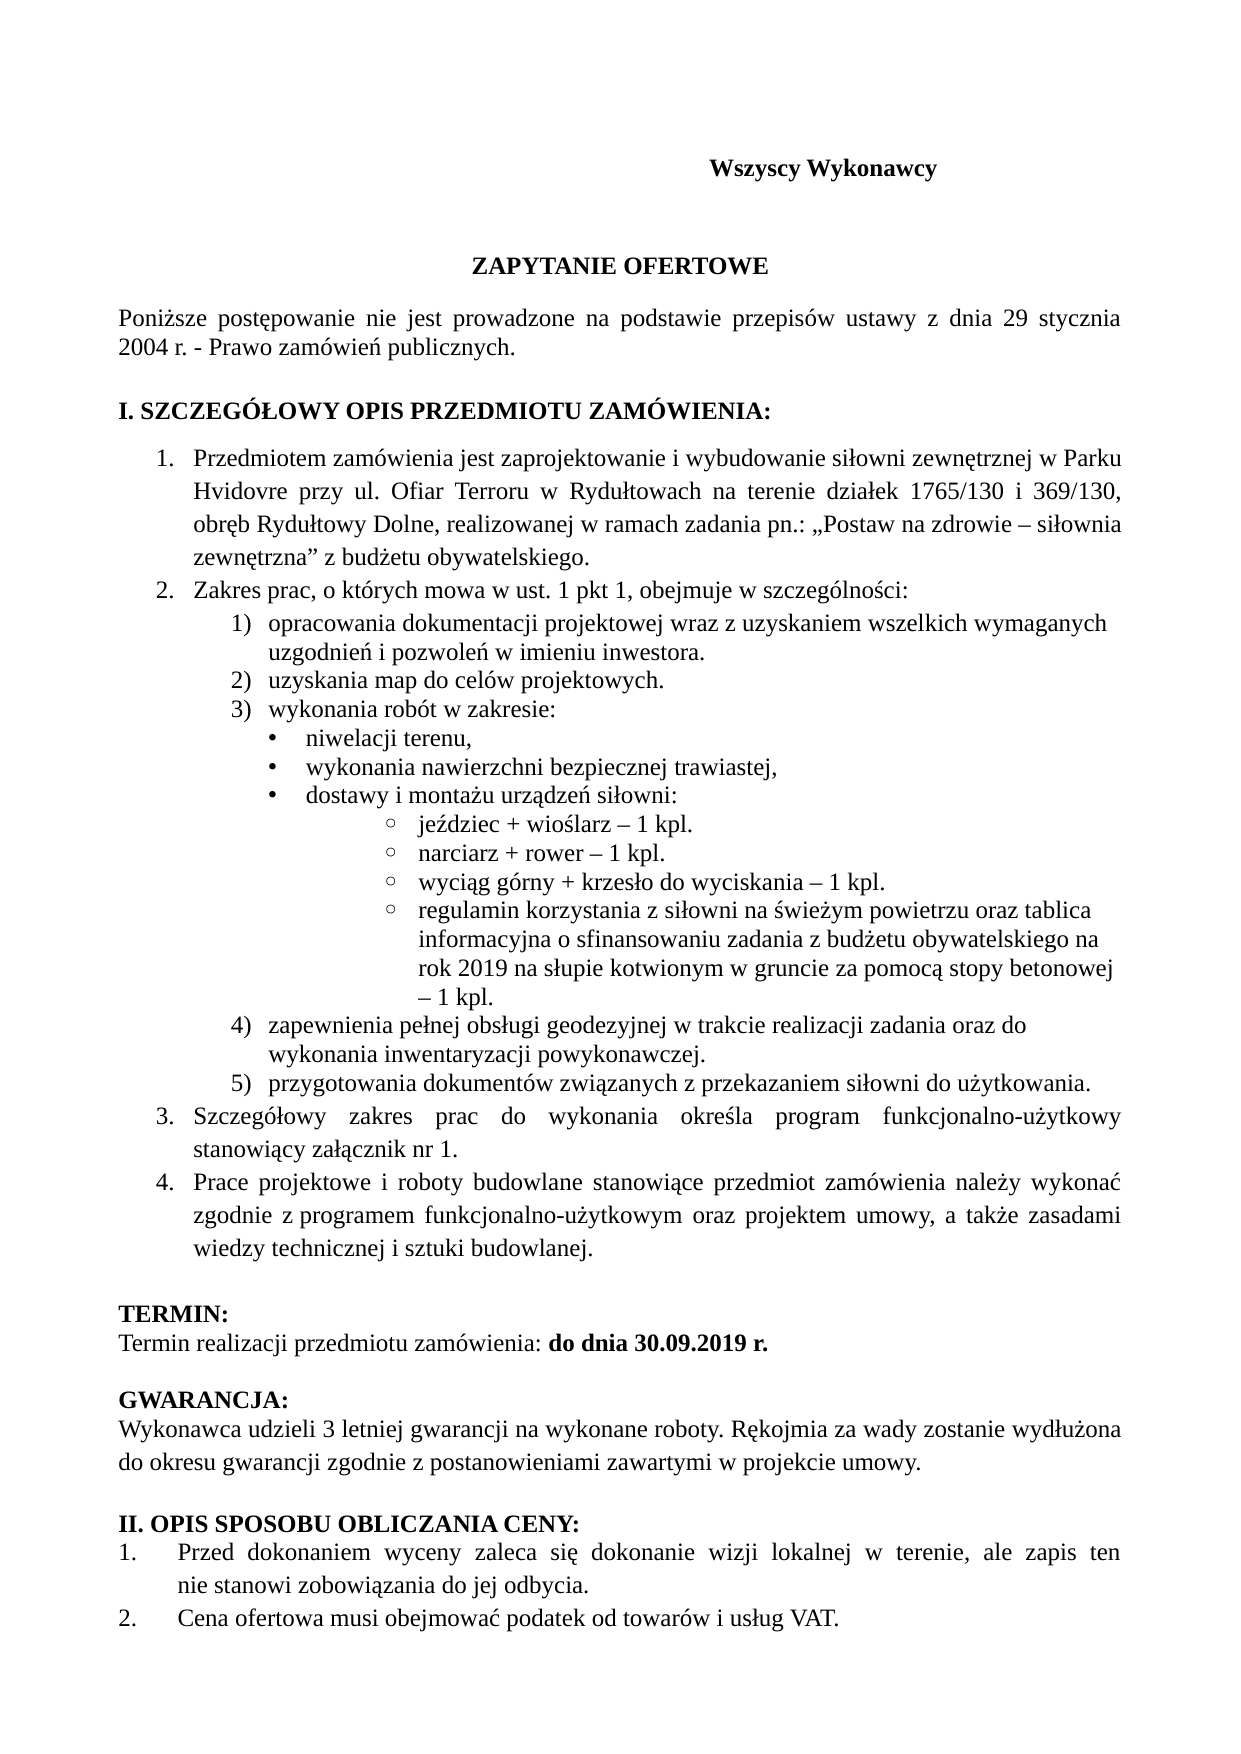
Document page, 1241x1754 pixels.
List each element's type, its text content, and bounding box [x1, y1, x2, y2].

text II. OPIS SPOSOBU OBLICZANIA CENY: [118, 1509, 1122, 1537]
list Prace projektowe i roboty budowlane stanowiące przedmiot zamówienia należy wykonać zgodnie z programem funkcjonalno-użytkowym oraz projektem umowy, a także zasadami wiedzy technicznej i sztuki budowlanej. [156, 1167, 1122, 1262]
list Cena ofertowa musi obejmować podatek od towarów i usług VAT. [118, 1603, 1122, 1632]
text GWARANCJA: [118, 1385, 1122, 1414]
text ZAPYTANIE OFERTOWE [118, 251, 1122, 280]
list narciarz + rower – 1 kpl. [381, 838, 1122, 867]
text Wszyscy Wykonawcy [118, 153, 1122, 182]
text I. SZCZEGÓŁOWY OPIS PRZEDMIOTU ZAMÓWIENIA: [118, 396, 1122, 425]
list jeździec + wioślarz – 1 kpl. [381, 809, 1122, 838]
list Wykonawca udzieli 3 letniej gwarancji na wykonane roboty. Rękojmia za wady zostanie wydłużona do okresu gwarancji zgodnie z postanowieniami zawartymi w projekcie umowy. [118, 1414, 1122, 1476]
list opracowania dokumentacji projektowej wraz z uzyskaniem wszelkich wymaganych uzgodnień i pozwoleń w imieniu inwestora. [231, 608, 1122, 665]
list Szczegółowy zakres prac do wykonania określa program funkcjonalno-użytkowy stanowiący załącznik nr 1. [156, 1101, 1122, 1163]
list wykonania robót w zakresie: [231, 694, 1122, 723]
list uzyskania map do celów projektowych. [231, 665, 1122, 694]
list zapewnienia pełnej obsługi geodezyjnej w trakcie realizacji zadania oraz do wykonania inwentaryzacji powykonawczej. [231, 1010, 1122, 1068]
list Przed dokonaniem wyceny zaleca się dokonanie wizji lokalnej w terenie, ale zapis ten nie stanowi zobowiązania do jej odbycia. [118, 1537, 1122, 1599]
list Przedmiotem zamówienia jest zaprojektowanie i wybudowanie siłowni zewnętrznej w Parku Hvidovre przy ul. Ofiar Terroru w Rydułtowach na terenie działek 1765/130 i 369/130, obręb Rydułtowy Dolne, realizowanej w ramach zadania pn.: „Postaw na zdrowie – siłownia zewnętrzna” z budżetu obywatelskiego. [156, 443, 1122, 571]
list Zakres prac, o których mowa w ust. 1 pkt 1, obejmuje w szczególności: [156, 575, 1122, 603]
list wyciąg górny + krzesło do wyciskania – 1 kpl. [381, 867, 1122, 895]
list wykonania nawierzchni bezpiecznej trawiastej, [268, 752, 1122, 780]
list niwelacji terenu, [268, 723, 1122, 752]
list regulamin korzystania z siłowni na świeżym powietrzu oraz tablica informacyjna o sfinansowaniu zadania z budżetu obywatelskiego na rok 2019 na słupie kotwionym w gruncie za pomocą stopy betonowej – 1 kpl. [381, 895, 1122, 1010]
text Poniższe postępowanie nie jest prowadzone na podstawie przepisów ustawy z dnia 29 stycznia 2004 r. - Prawo zamówień publicznych. [118, 303, 1122, 361]
list dostawy i montażu urządzeń siłowni: [268, 780, 1122, 809]
list TERMIN: [118, 1299, 1122, 1328]
list Termin realizacji przedmiotu zamówienia: do dnia 30.09.2019 r. [118, 1328, 1122, 1356]
list przygotowania dokumentów związanych z przekazaniem siłowni do użytkowania. [231, 1068, 1122, 1097]
